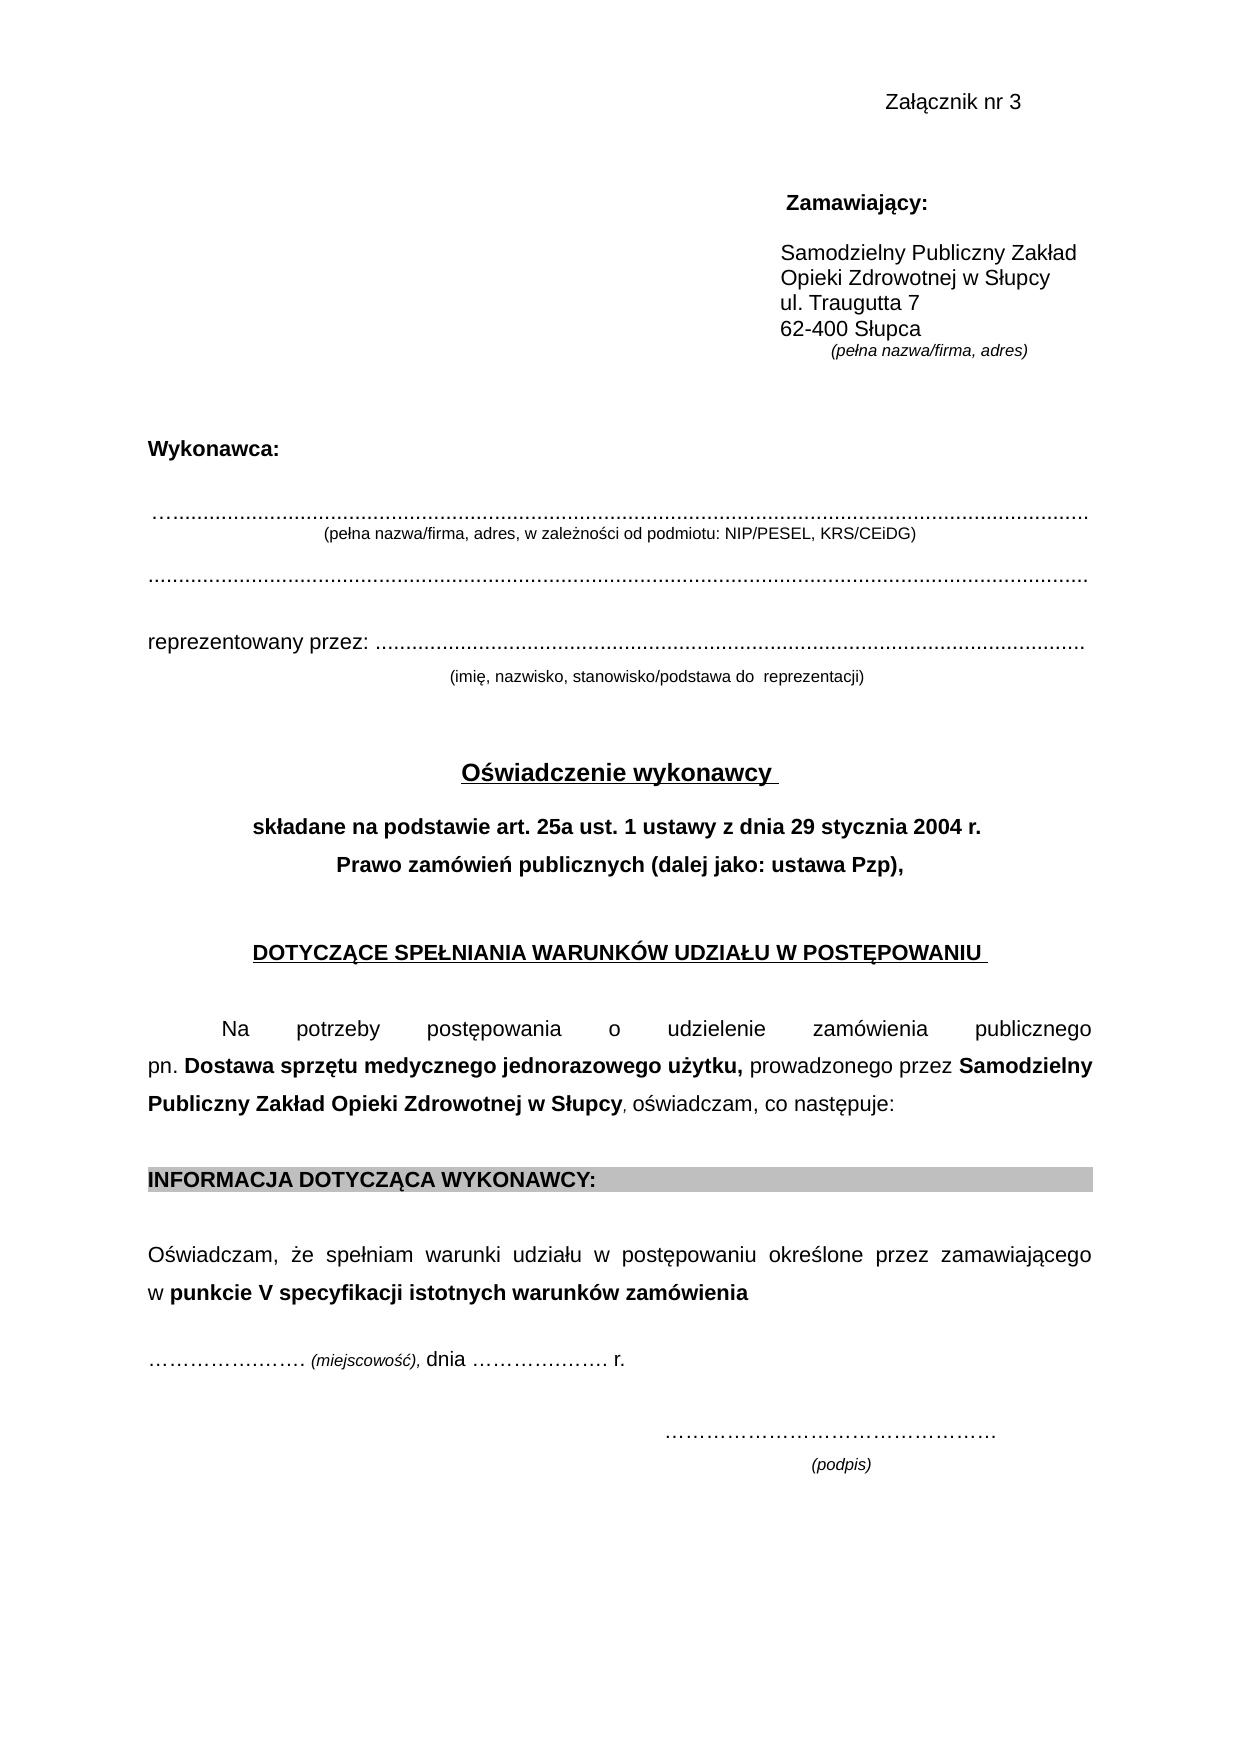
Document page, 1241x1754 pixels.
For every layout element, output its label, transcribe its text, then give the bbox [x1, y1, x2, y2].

text ........................................................................................................................................................... [148, 562, 1093, 587]
text INFORMACJA DOTYCZĄCA WYKONAWCY: [148, 1167, 1093, 1192]
text (imię, nazwisko, stanowisko/podstawa do reprezentacji) [148, 666, 1093, 686]
text Załącznik nr 3 [694, 89, 1093, 114]
text Oświadczam, że spełniam warunki udziału w postępowaniu określone przez zamawiającego w punkcie V specyfikacji istotnych warunków zamówienia [148, 1242, 1093, 1305]
text Wykonawca: [148, 436, 1093, 461]
text DOTYCZĄCE SPEŁNIANIA WARUNKÓW UDZIAŁU W POSTĘPOWANIU [148, 940, 1093, 1003]
text Zamawiający: [694, 189, 1093, 215]
text (pełna nazwa/firma, adres) [768, 341, 1093, 360]
text …………….……. (miejscowość), dnia ………….……. r. [148, 1347, 1093, 1371]
text składane na podstawie art. 25a ust. 1 ustawy z dnia 29 stycznia 2004 r. [148, 814, 1093, 839]
text Na potrzeby postępowania o udzielenie zamówienia publicznego pn. Dostawa sprzętu medycznego jednorazowego użytku, prowadzonego przez Samodzielny Publiczny Zakład Opieki Zdrowotnej w Słupcy, oświadczam, co następuje: [148, 1015, 1093, 1116]
text ………………………………………… [148, 1418, 1093, 1442]
text 62-400 Słupca [768, 316, 1093, 341]
text ….......................................................................................................................................................(pełna nazwa/firma, adres, w zależności od podmiotu: NIP/PESEL, KRS/CEiDG) [148, 498, 1093, 543]
text Samodzielny Publiczny Zakład Opieki Zdrowotnej w Słupcy [780, 240, 1093, 290]
text reprezentowany przez: ..................................................................................................................... [148, 629, 1093, 654]
text Oświadczenie wykonawcy [148, 758, 1093, 787]
text (podpis) [738, 1454, 1093, 1474]
text ul. Traugutta 7 [768, 290, 1093, 316]
text Prawo zamówień publicznych (dalej jako: ustawa Pzp), [148, 852, 1093, 877]
